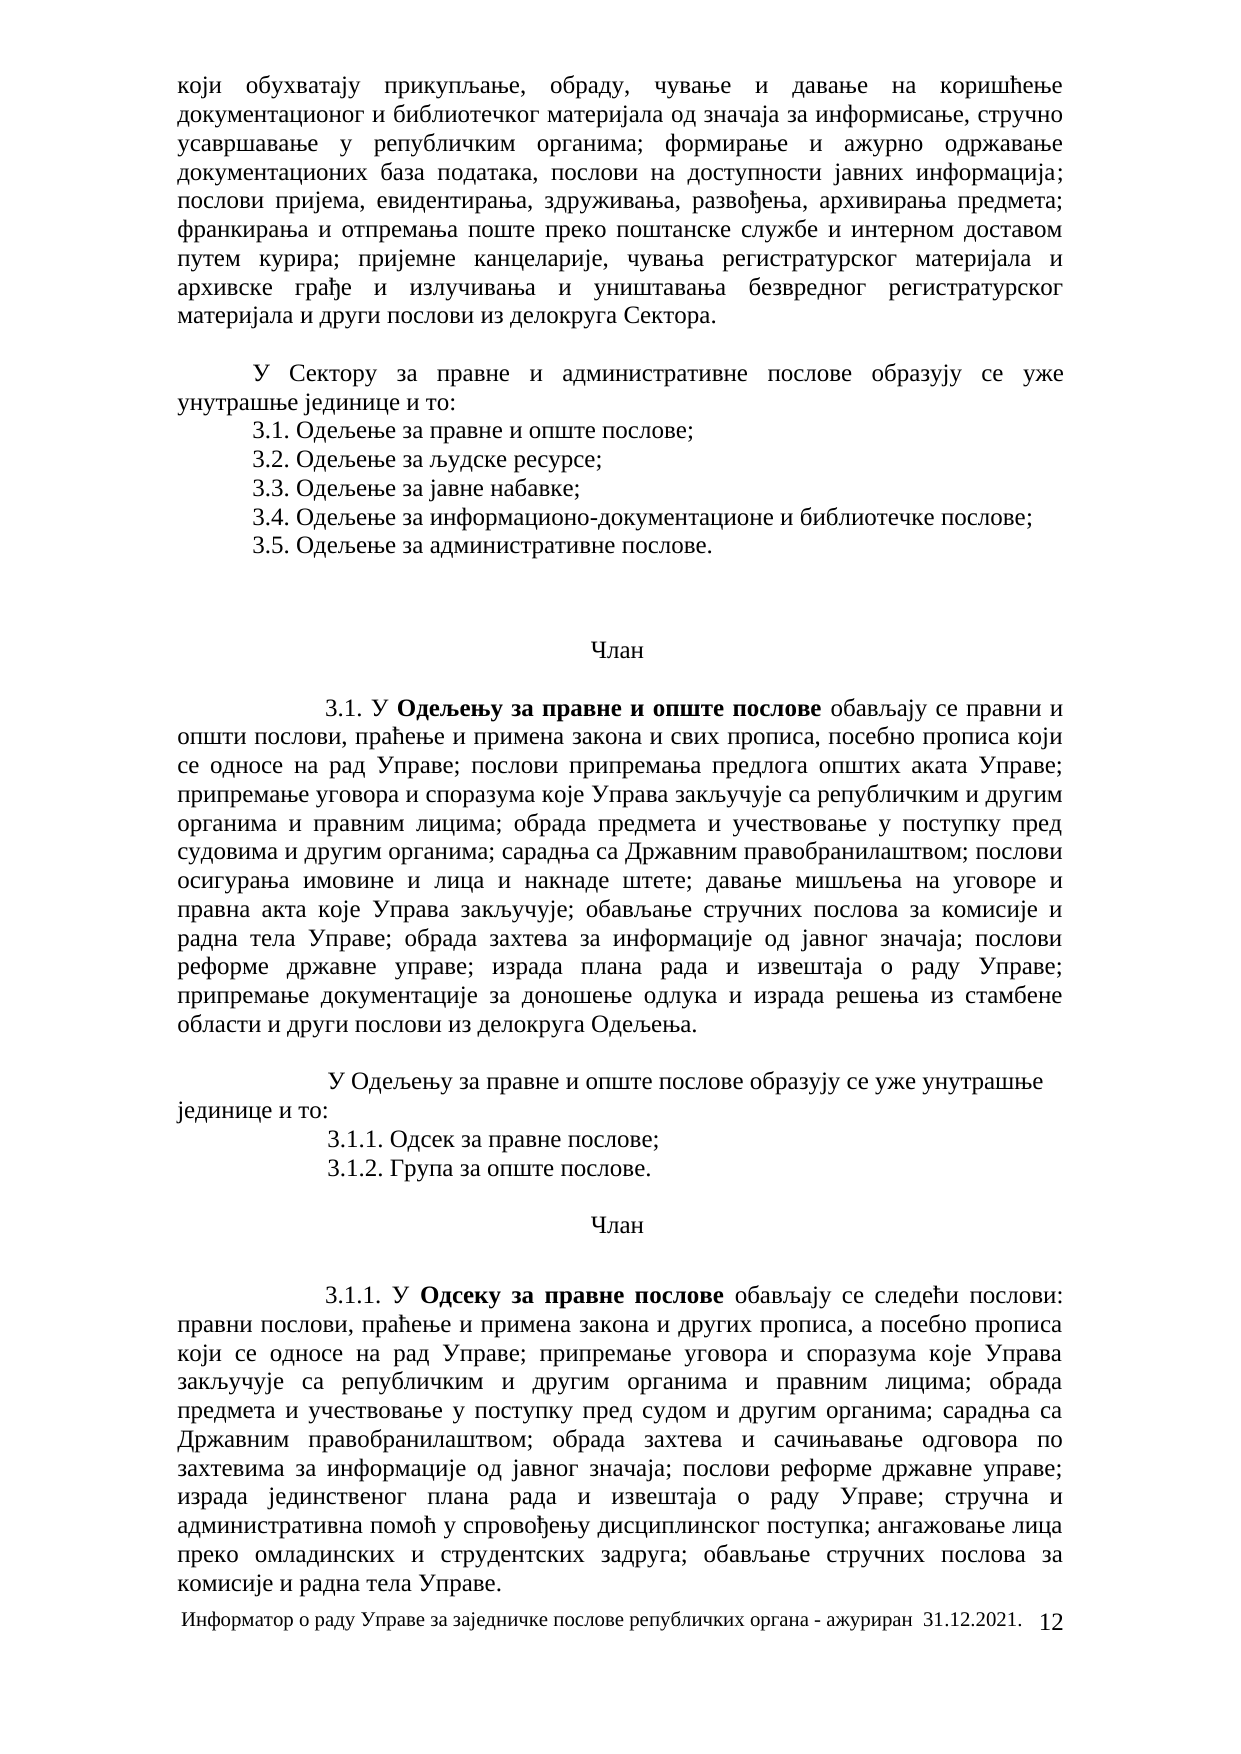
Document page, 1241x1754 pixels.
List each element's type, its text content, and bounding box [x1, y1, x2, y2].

text 3.1.1. Одсек за правне послове; [177, 1124, 1063, 1153]
text 3.1. У Одељењу за правне и опште послове обављају се правни и општи послови, праћење и примена закона и свих прописа, посебно прописа који се односе на рад Управе; послови припремања предлога општих аката Управе; припремање уговора и споразума које Управа закључује са републичким и другим органима и правним лицима; обрада предмета и учествовање у поступку пред судовима и другим органима; сарадња са Државним правобранилаштвом; послови осигурања имовине и лица и накнаде штете; давање мишљења на уговоре и правна акта које Управа закључује; обављање стручних послова за комисије и радна тела Управе; обрада захтева за информације од јавног значаја; послови реформе државне управе; израда плана рада и извештаја о раду Управе; припремање документације за доношење одлука и израда решења из стамбене области и други послови из делокруга Одељења. [177, 693, 1063, 1038]
text У Одељењу за правне и опште послове образују се уже унутрашње јединице и то: [177, 1066, 1063, 1124]
text 3.1. Одељење за правне и опште послове; [177, 416, 1063, 444]
text 3.3. Одељење за јавне набавке; [177, 473, 1063, 502]
text Члан [177, 635, 1063, 664]
text 3.1.2. Група за опште послове. [177, 1153, 1063, 1181]
text 3.5. Одељење за административне послове. [177, 531, 1063, 559]
text који обухватају прикупљање, обраду, чување и давање на коришћење документационог и библиотечког материјала од значаја за информисање, стручно усавршавање у републичким органима; формирање и ажурно одржавање документационих база података, послови на доступности јавних информација; послови пријема, евидентирања, здруживања, развођења, архивирања предмета; франкирања и отпремања поште преко поштанске службе и интерном доставом путем курира; пријемне канцеларије, чувања регистратурског материјала и архивске грађе и излучивања и уништавања безвредног регистратурског материјала и други послови из делокруга Сектора. [177, 71, 1063, 329]
text 3.1.1. У Одсеку за правне послове обављају се следећи послови: правни послови, праћење и примена закона и других прописа, а посебно прописа који се односе на рад Управе; припремање уговора и споразума које Управа закључује са републичким и другим органима и правним лицима; обрада предмета и учествовање у поступку пред судом и другим органима; сарадња са Државним правобранилаштвом; обрада захтева и сачињавање одговора по захтевима за информације од јавног значаја; послови реформе државне управе; израда јединственог плана рада и извештаја о раду Управе; стручна и административна помоћ у спровођењу дисциплинског поступка; ангажовање лица преко омладинских и струдентских задруга; обављање стручних послова за комисије и радна тела Управе. [177, 1280, 1063, 1596]
text 3.4. Одељење за информационо-документационе и библиотечке послове; [177, 502, 1063, 531]
text У Сектору за правне и административне послове образују се уже унутрашње јединице и то: [177, 358, 1063, 416]
text Члан [177, 1210, 1063, 1239]
text 3.2. Oдељење за људске ресурсе; [177, 444, 1063, 473]
